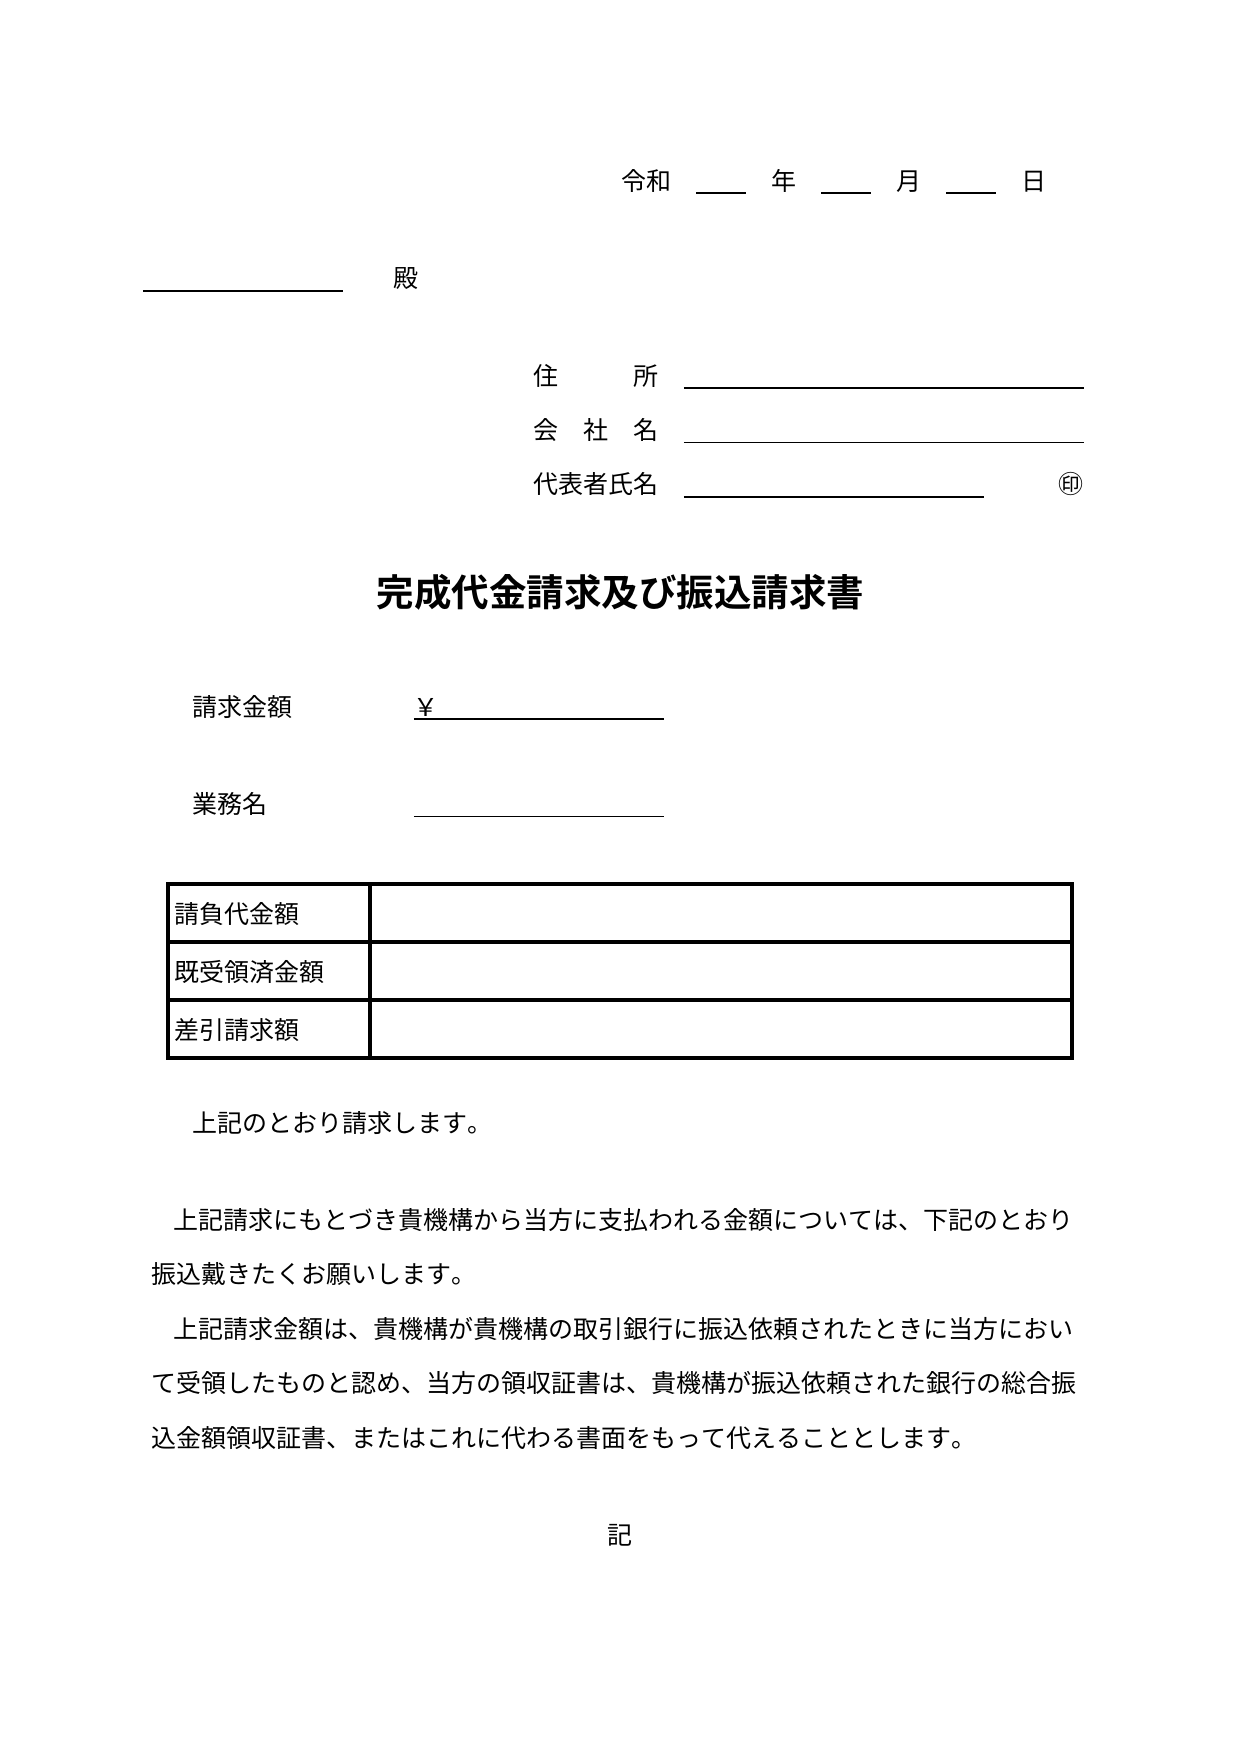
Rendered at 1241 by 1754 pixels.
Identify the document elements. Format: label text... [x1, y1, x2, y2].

table_header [372, 886, 1070, 940]
text 業務名 [118, 784, 1122, 821]
text 請求金額 ￥ [118, 687, 1122, 723]
text 住 所 [118, 356, 1122, 392]
table_cell 差引請求額 [170, 1002, 368, 1056]
text 令和 年 月 日 [118, 161, 1122, 197]
text 会 社 名 [118, 411, 1122, 447]
table_cell 既受領済金額 [170, 944, 368, 998]
text 代表者氏名 ㊞ [118, 465, 1122, 501]
table_cell [372, 944, 1070, 998]
text 殿 [118, 259, 1122, 295]
text 完成代金請求及び振込請求書 [118, 562, 1122, 617]
text 上記のとおり請求します。 [118, 1103, 1122, 1139]
table_header 請負代金額 [170, 886, 368, 940]
text 記 [118, 1516, 1122, 1552]
text 上記請求金額は、貴機構が貴機構の取引銀行に振込依頼されたときに当方において受領したものと認め、当方の領収証書は、貴機構が振込依頼された銀行の総合振込金額領収証書、またはこれに代わる書面をもって代えることとします。 [151, 1309, 1089, 1454]
table_cell [372, 1002, 1070, 1056]
text 上記請求にもとづき貴機構から当方に支払われる金額については、下記のとおり振込戴きたくお願いします。 [151, 1201, 1089, 1291]
